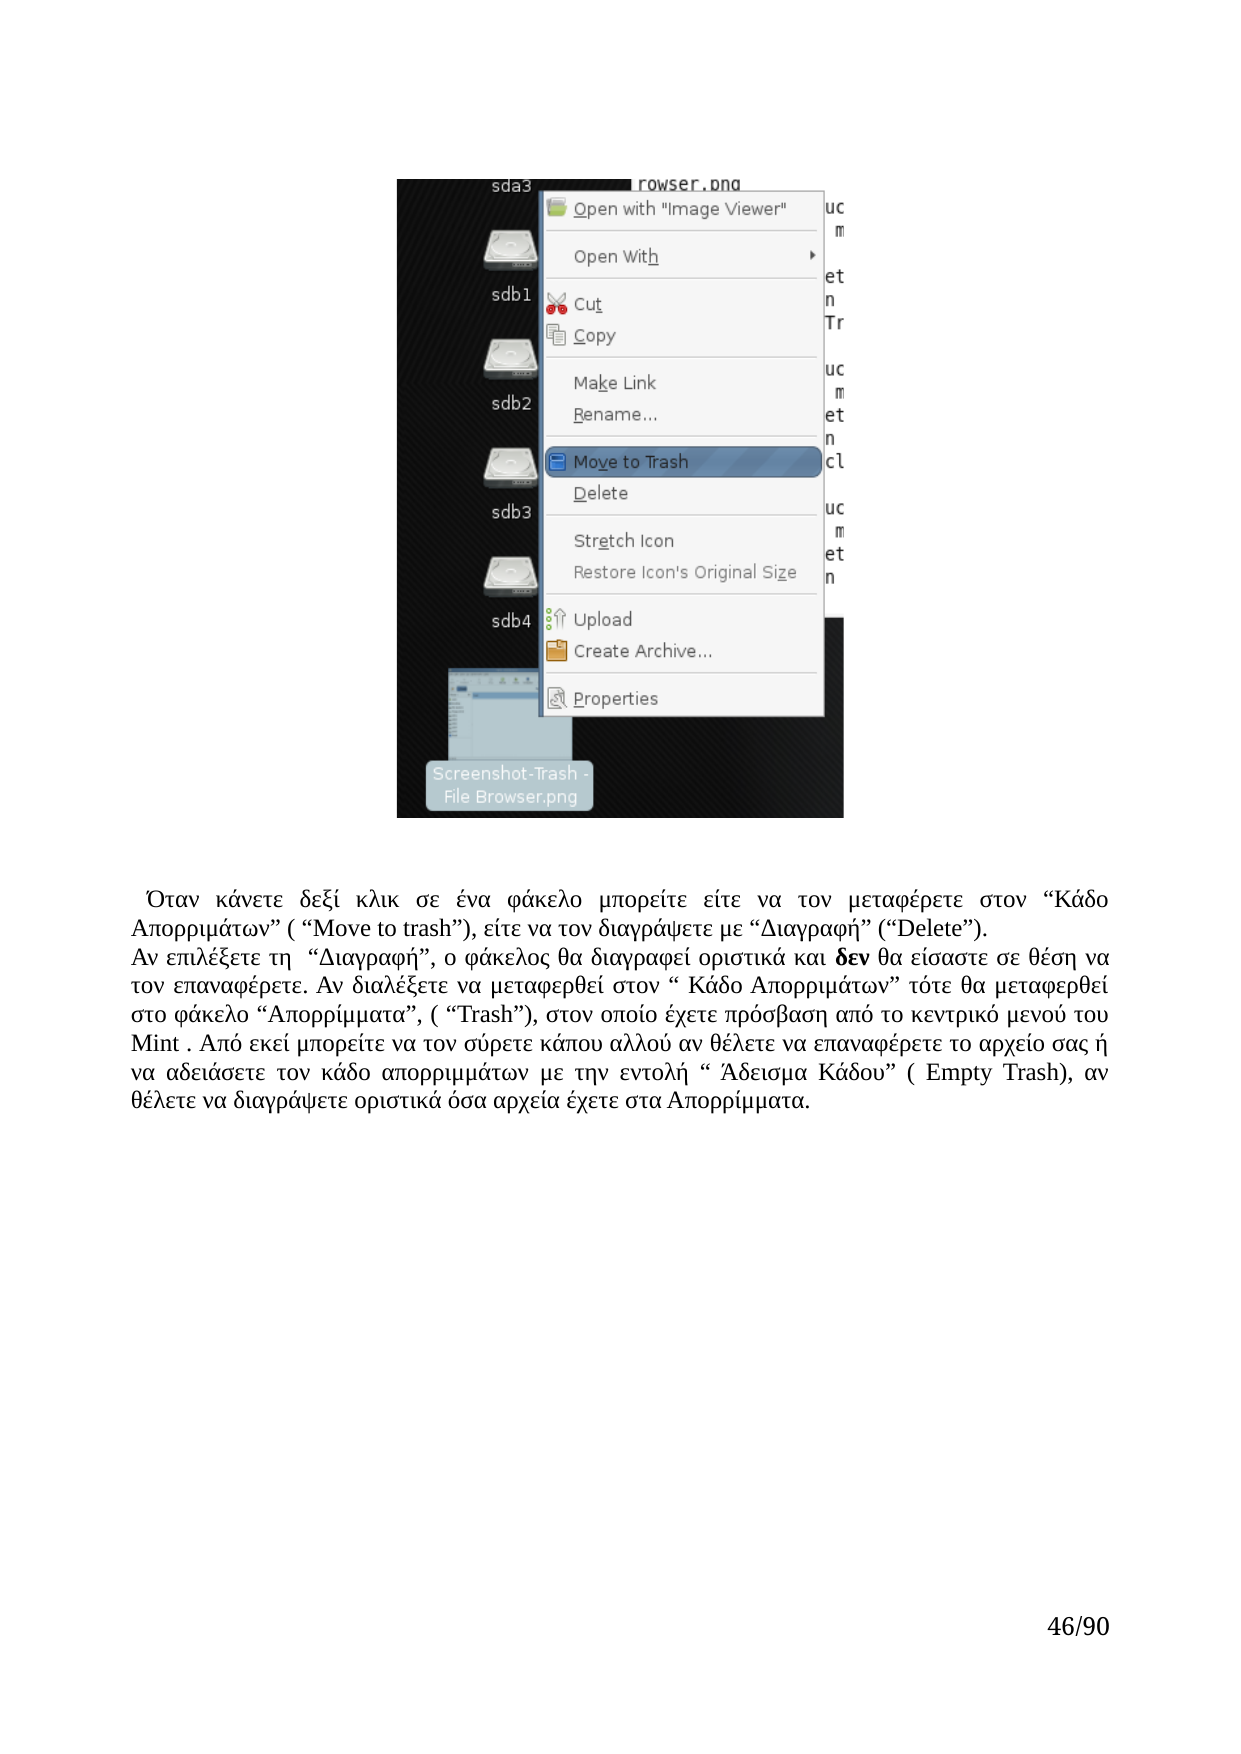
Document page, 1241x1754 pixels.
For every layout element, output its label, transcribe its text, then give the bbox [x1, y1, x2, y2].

text Όταν κάνετε δεξί κλικ σε ένα φάκελο μπορείτε είτε να τον μεταφέρετε στον “Κάδο Απορριμάτων” ( “Move to trash”), είτε να τον διαγράψετε με “Διαγραφή” (“Delete”). [131, 884, 1110, 942]
text Αν επιλέξετε τη “Διαγραφή”, ο φάκελος θα διαγραφεί οριστικά και δεν θα είσαστε σε θέση να τον επαναφέρετε. Αν διαλέξετε να μεταφερθεί στον “ Κάδο Απορριμάτων” τότε θα μεταφερθεί στο φάκελο “Απορρίμματα”, ( “Trash”), στον οποίο έχετε πρόσβαση από το κεντρικό μενού του Mint . Από εκεί μπορείτε να τον σύρετε κάπου αλλού αν θέλετε να επαναφέρετε το αρχείο σας ή να αδειάσετε τον κάδο απορριμμάτων με την εντολή “ Άδεισμα Κάδου” ( Empty Trash), αν θέλετε να διαγράψετε οριστικά όσα αρχεία έχετε στα Απορρίμματα. [131, 942, 1110, 1114]
